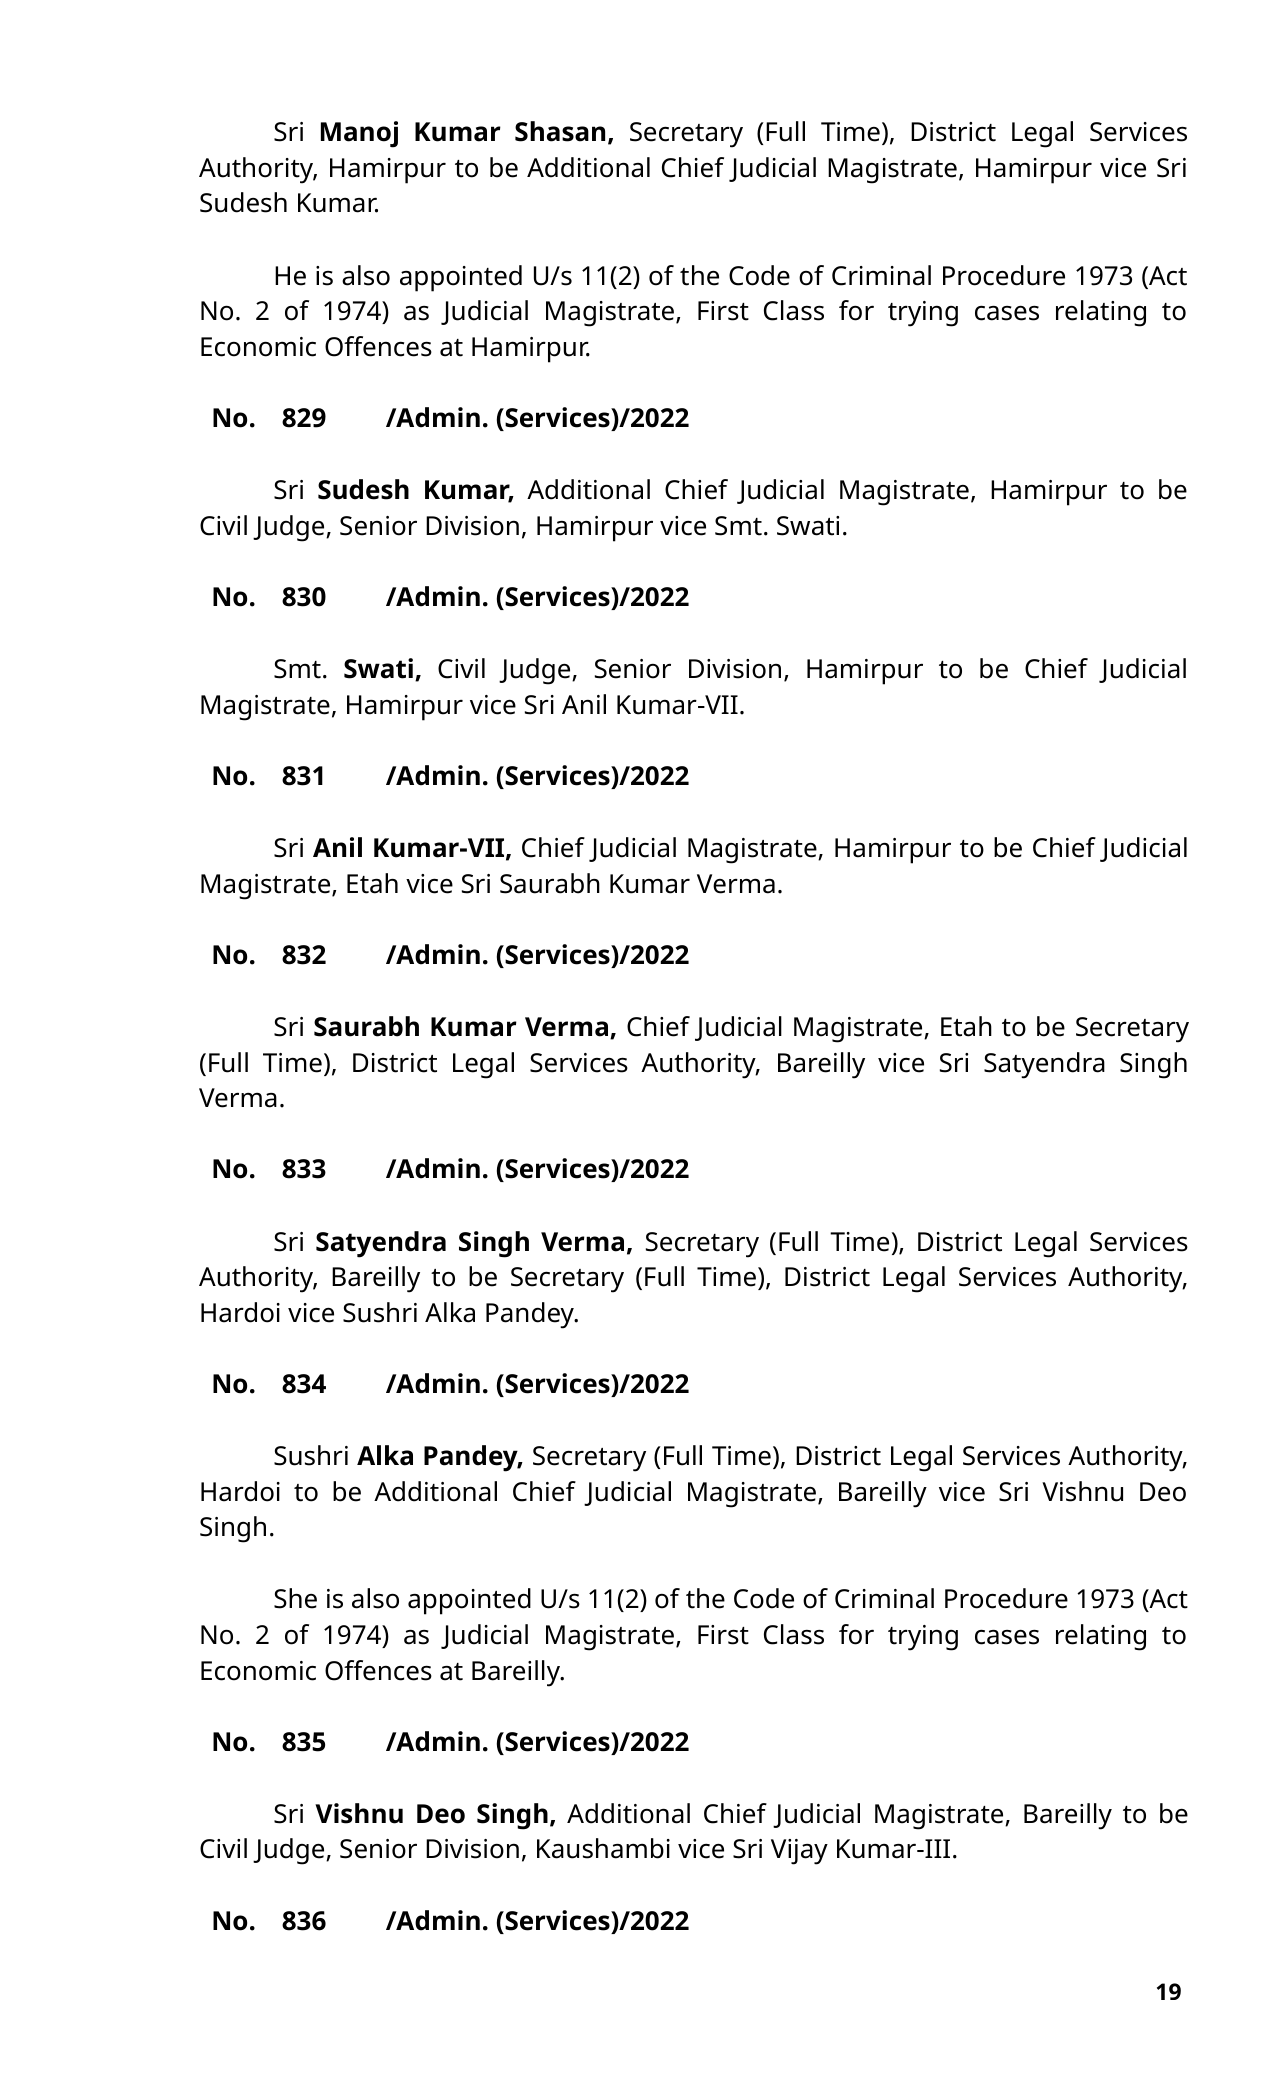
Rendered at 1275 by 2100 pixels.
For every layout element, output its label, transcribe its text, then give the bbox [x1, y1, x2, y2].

table_header /Admin. (Services)/2022 [374, 1365, 738, 1401]
text Smt. Swati, Civil Judge, Senior Division, Hamirpur to be Chief Judicial Magistrate, Hamirpur vice Sri Anil Kumar-VII. [199, 651, 1189, 722]
table_header /Admin. (Services)/2022 [374, 1723, 738, 1759]
text Sri Saurabh Kumar Verma, Chief Judicial Magistrate, Etah to be Secretary (Full Time), District Legal Services Authority, Bareilly vice Sri Satyendra Singh Verma. [199, 1009, 1189, 1115]
table_header No. [200, 1723, 270, 1759]
table_header No. [200, 579, 270, 614]
table_header /Admin. (Services)/2022 [374, 400, 738, 435]
table_header /Admin. (Services)/2022 [374, 1902, 738, 1938]
table_header [270, 579, 374, 614]
table_header No. [200, 1365, 270, 1401]
table_header No. [200, 1151, 270, 1186]
text He is also appointed U/s 11(2) of the Code of Criminal Procedure 1973 (Act No. 2 of 1974) as Judicial Magistrate, First Class for trying cases relating to Economic Offences at Hamirpur. [199, 257, 1189, 364]
table_header No. [200, 758, 270, 793]
text Sri Vishnu Deo Singh, Additional Chief Judicial Magistrate, Bareilly to be Civil Judge, Senior Division, Kaushambi vice Sri Vijay Kumar-III. [199, 1796, 1189, 1867]
table_header [270, 936, 374, 972]
table_header [270, 1902, 374, 1938]
table_header /Admin. (Services)/2022 [374, 579, 738, 614]
text She is also appointed U/s 11(2) of the Code of Criminal Procedure 1973 (Act No. 2 of 1974) as Judicial Magistrate, First Class for trying cases relating to Economic Offences at Bareilly. [199, 1581, 1189, 1688]
table_header No. [200, 400, 270, 435]
table_header [270, 1723, 374, 1759]
text Sri Manoj Kumar Shasan, Secretary (Full Time), District Legal Services Authority, Hamirpur to be Additional Chief Judicial Magistrate, Hamirpur vice Sri Sudesh Kumar. [199, 114, 1189, 221]
table_header [270, 758, 374, 793]
table_header /Admin. (Services)/2022 [374, 1151, 738, 1186]
table_header [270, 1151, 374, 1186]
text Sri Sudesh Kumar, Additional Chief Judicial Magistrate, Hamirpur to be Civil Judge, Senior Division, Hamirpur vice Smt. Swati. [199, 472, 1189, 543]
table_header [270, 1365, 374, 1401]
text Sushri Alka Pandey, Secretary (Full Time), District Legal Services Authority, Hardoi to be Additional Chief Judicial Magistrate, Bareilly vice Sri Vishnu Deo Singh. [199, 1438, 1189, 1544]
table_header /Admin. (Services)/2022 [374, 758, 738, 793]
table_header [270, 400, 374, 435]
table_header No. [200, 1902, 270, 1938]
table_header /Admin. (Services)/2022 [374, 936, 738, 972]
text Sri Satyendra Singh Verma, Secretary (Full Time), District Legal Services Authority, Bareilly to be Secretary (Full Time), District Legal Services Authority, Hardoi vice Sushri Alka Pandey. [199, 1223, 1189, 1330]
text Sri Anil Kumar-VII, Chief Judicial Magistrate, Hamirpur to be Chief Judicial Magistrate, Etah vice Sri Saurabh Kumar Verma. [199, 830, 1189, 901]
table_header No. [200, 936, 270, 972]
